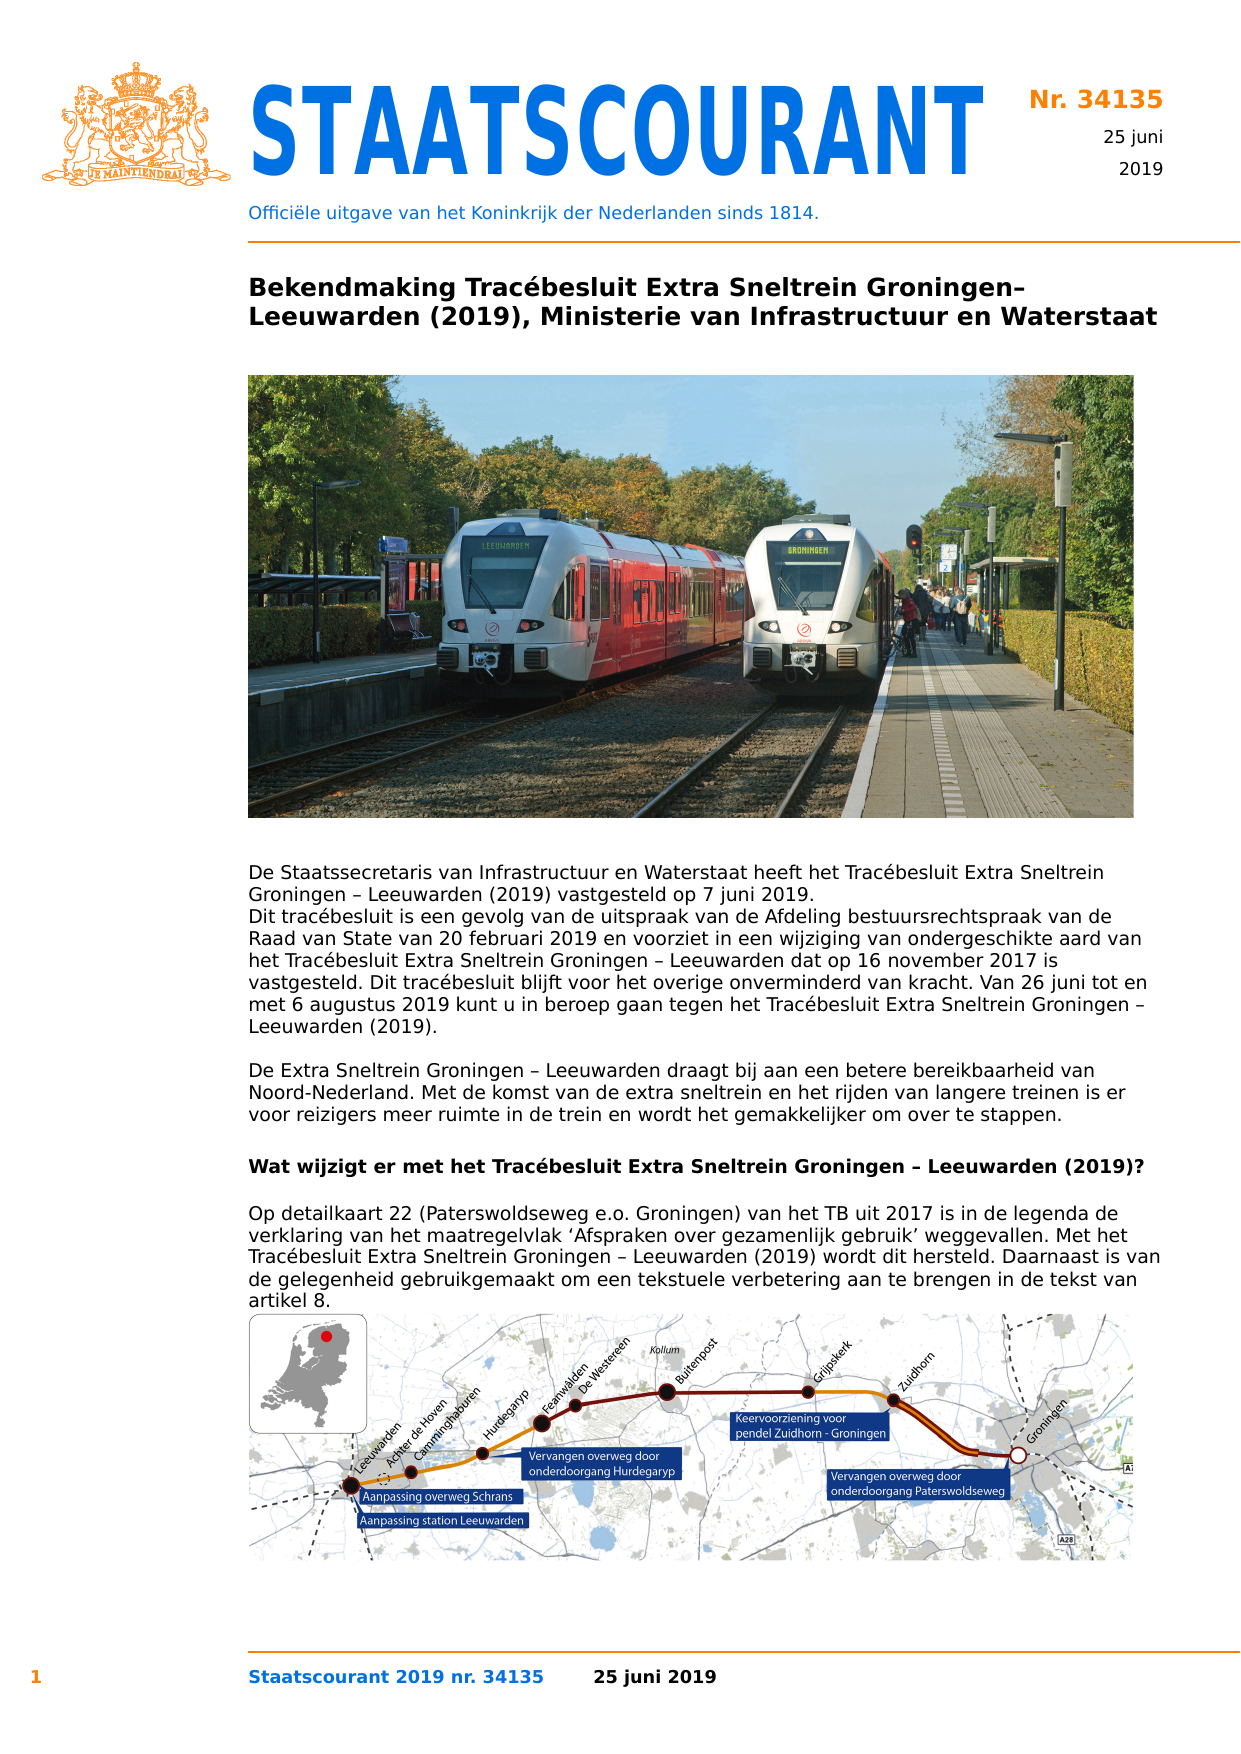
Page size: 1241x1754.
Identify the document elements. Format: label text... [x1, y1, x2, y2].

text Dit tracébesluit is een gevolg van de uitspraak van de Afdeling bestuursrechtspraak van de Raad van State van 20 februari 2019 en voorziet in een wijziging van ondergeschikte aard van het Tracébesluit Extra Sneltrein Groningen – Leeuwarden dat op 16 november 2017 is vastgesteld. Dit tracébesluit blijft voor het overige onverminderd van kracht. Van 26 juni tot en met 6 augustus 2019 kunt u in beroep gaan tegen het Tracébesluit Extra Sneltrein Groningen – Leeuwarden (2019). [248, 906, 1163, 1038]
picture [41, 62, 231, 186]
text De Extra Sneltrein Groningen – Leeuwarden draagt bij aan een betere bereikbaarheid van Noord-Nederland. Met de komst van de extra sneltrein en het rijden van langere treinen is er voor reizigers meer ruimte in de trein en wordt het gemakkelijker om over te stappen. [248, 1059, 1163, 1126]
picture [248, 375, 1134, 818]
table_cell Officiële uitgave van het Koninkrijk der Nederlanden sinds 1814. [248, 203, 1240, 241]
text De Staatssecretaris van Infrastructuur en Waterstaat heeft het Tracébesluit Extra Sneltrein Groningen – Leeuwarden (2019) vastgesteld op 7 juni 2019. [248, 862, 1163, 906]
table_header STAATSCOURANT [248, 62, 998, 203]
table_header [25, 62, 248, 241]
table_cell 2019 [998, 153, 1240, 203]
text Op detailkaart 22 (Paterswoldseweg e.o. Groningen) van het TB uit 2017 is in de legenda de verklaring van het maatregelvlak ‘Afspraken over gezamenlijk gebruik’ weggevallen. Met het Tracébesluit Extra Sneltrein Groningen – Leeuwarden (2019) wordt dit hersteld. Daarnaast is van de gelegenheid gebruikgemaakt om een tekstuele verbetering aan te brengen in de tekst van artikel 8. [248, 1202, 1163, 1560]
subtitle Wat wijzigt er met het Tracébesluit Extra Sneltrein Groningen – Leeuwarden (2019)? [248, 1156, 1163, 1177]
picture [248, 1312, 1134, 1561]
table_cell 25 juni [998, 121, 1240, 153]
table_header Nr. 34135 [998, 62, 1240, 121]
subtitle Bekendmaking Tracébesluit Extra Sneltrein Groningen–Leeuwarden (2019), Ministerie van Infrastructuur en Waterstaat [248, 273, 1163, 331]
